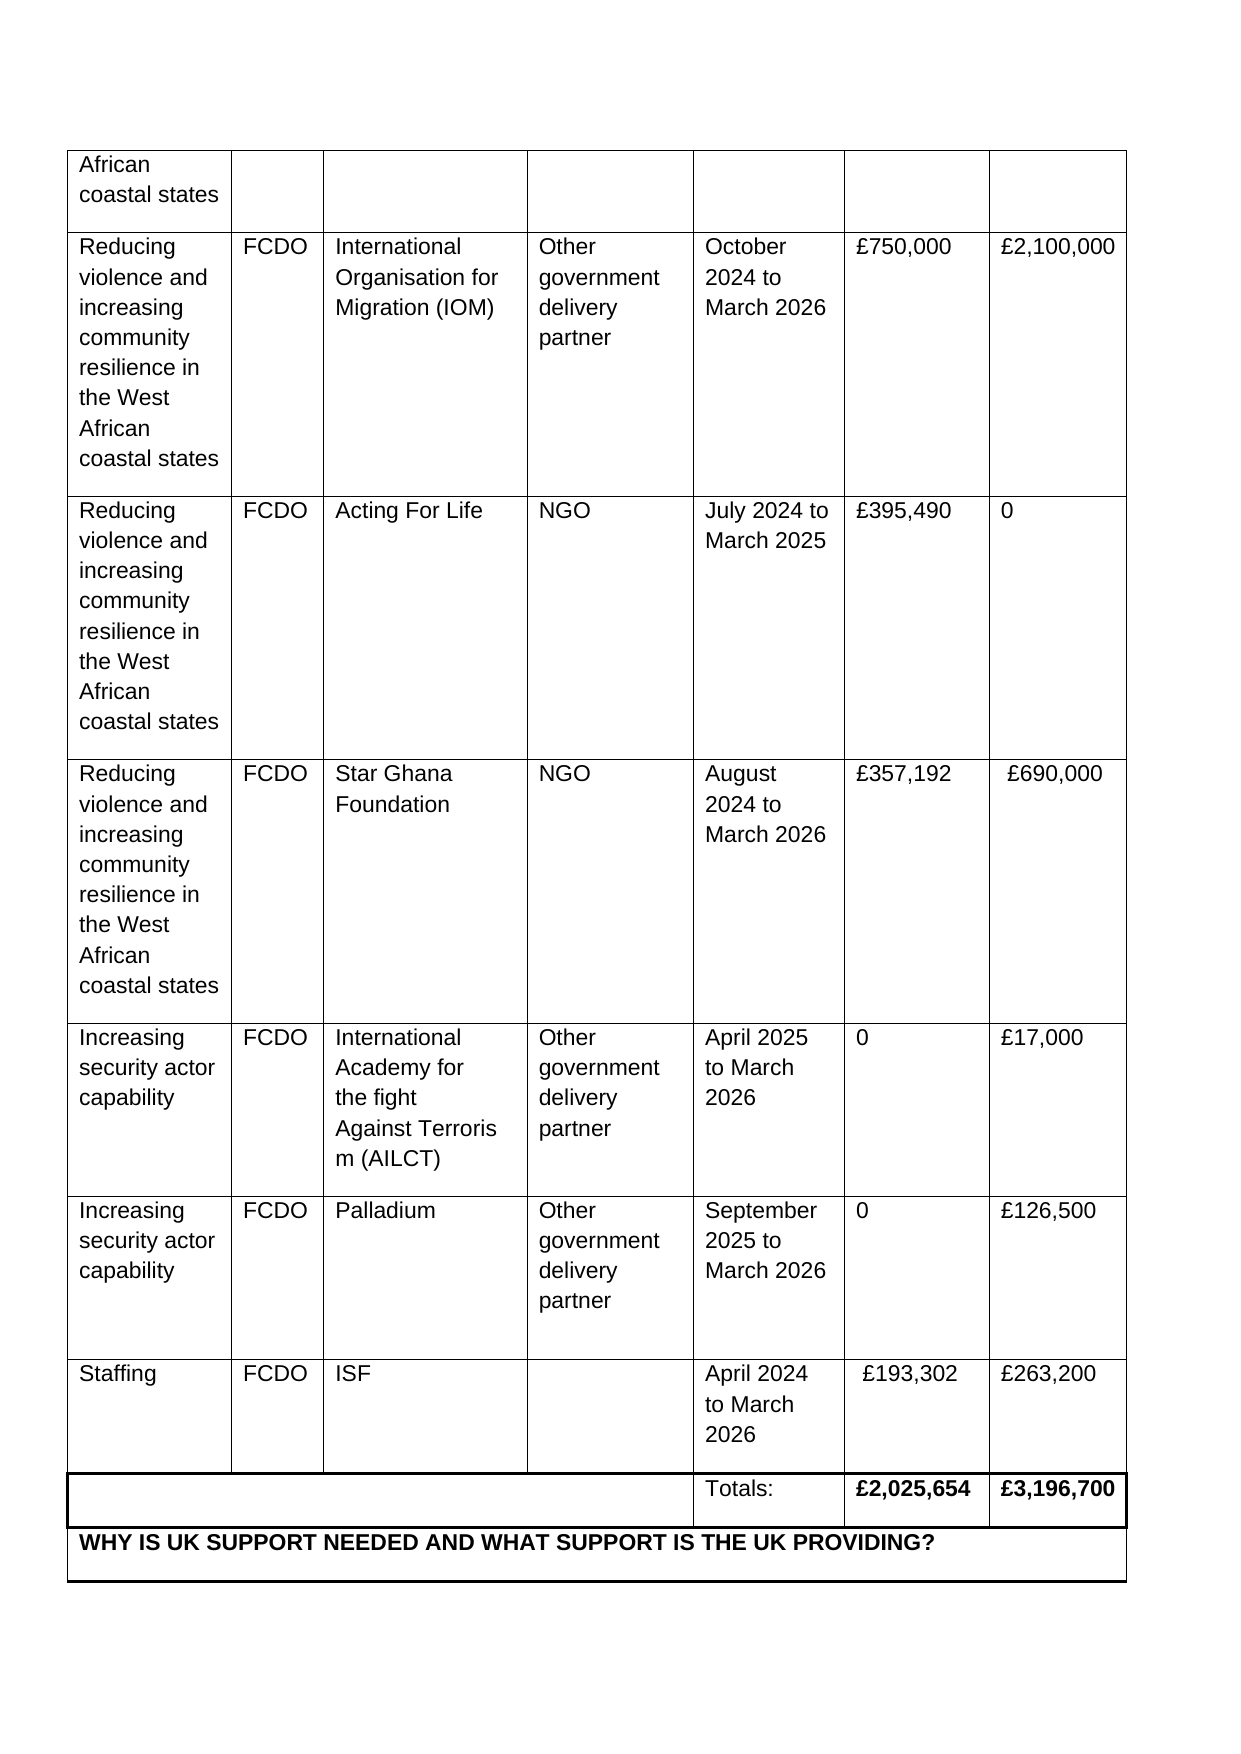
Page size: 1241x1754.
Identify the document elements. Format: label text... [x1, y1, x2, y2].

table_cell Reducing violence and increasing community resilience in the West African coastal states [68, 233, 231, 496]
table_cell Other government delivery partner [528, 233, 693, 496]
table_cell African coastal states [68, 151, 231, 232]
table_cell £126,500 [990, 1197, 1126, 1359]
table_cell £395,490 [845, 497, 989, 759]
table_cell £357,192 [845, 760, 989, 1023]
table_cell 0 [845, 1024, 989, 1196]
table_cell [528, 1360, 693, 1472]
table_cell Palladium [324, 1197, 527, 1359]
table_cell Acting For Life [324, 497, 527, 759]
table_cell FCDO [232, 233, 323, 496]
table_cell [324, 151, 527, 232]
table_cell £750,000 [845, 233, 989, 496]
table_cell Reducing violence and increasing community resilience in the West African coastal states [68, 497, 231, 759]
table_cell July 2024 to March 2025 [694, 497, 844, 759]
table_cell [528, 151, 693, 232]
table_cell £690,000 [990, 760, 1126, 1023]
table_cell Other government delivery partner [528, 1197, 693, 1359]
table_cell International Academy for the fight Against Terrorism (AILCT) [324, 1024, 527, 1196]
table_cell [694, 151, 844, 232]
table_cell [232, 151, 323, 232]
table_cell 0 [845, 1197, 989, 1359]
table_cell [845, 151, 989, 232]
table_cell £17,000 [990, 1024, 1126, 1196]
table_cell April 2024 to March 2026 [694, 1360, 844, 1472]
table_cell FCDO [232, 1024, 323, 1196]
table_cell Other government delivery partner [528, 1024, 693, 1196]
table_cell April 2025 to March 2026 [694, 1024, 844, 1196]
table_cell Totals: [694, 1475, 844, 1526]
table_cell [69, 1475, 693, 1526]
table_cell August 2024 to March 2026 [694, 760, 844, 1023]
table_cell Star Ghana Foundation [324, 760, 527, 1023]
table_cell NGO [528, 497, 693, 759]
table_cell £3,196,700 [990, 1475, 1125, 1526]
table_cell October 2024 to March 2026 [694, 233, 844, 496]
table_cell Increasing security actor capability [68, 1197, 231, 1359]
table_cell Staffing [68, 1360, 231, 1472]
table_cell 0 [990, 497, 1126, 759]
table_cell [990, 151, 1126, 232]
table_cell FCDO [232, 497, 323, 759]
table_cell FCDO [232, 1360, 323, 1472]
table_cell £263,200 [990, 1360, 1126, 1472]
table_cell WHY IS UK SUPPORT NEEDED AND WHAT SUPPORT IS THE UK PROVIDING? [68, 1529, 1126, 1580]
table_cell Increasing security actor capability [68, 1024, 231, 1196]
table_cell £193,302 [845, 1360, 989, 1472]
table_cell FCDO [232, 1197, 323, 1359]
table_cell Reducing violence and increasing community resilience in the West African coastal states [68, 760, 231, 1023]
table_cell FCDO [232, 760, 323, 1023]
table_cell £2,025,654 [845, 1475, 989, 1526]
table_cell ISF [324, 1360, 527, 1472]
table_cell £2,100,000 [990, 233, 1126, 496]
table_cell September 2025 to March 2026 [694, 1197, 844, 1359]
table_cell International Organisation for Migration (IOM) [324, 233, 527, 496]
table_cell NGO [528, 760, 693, 1023]
